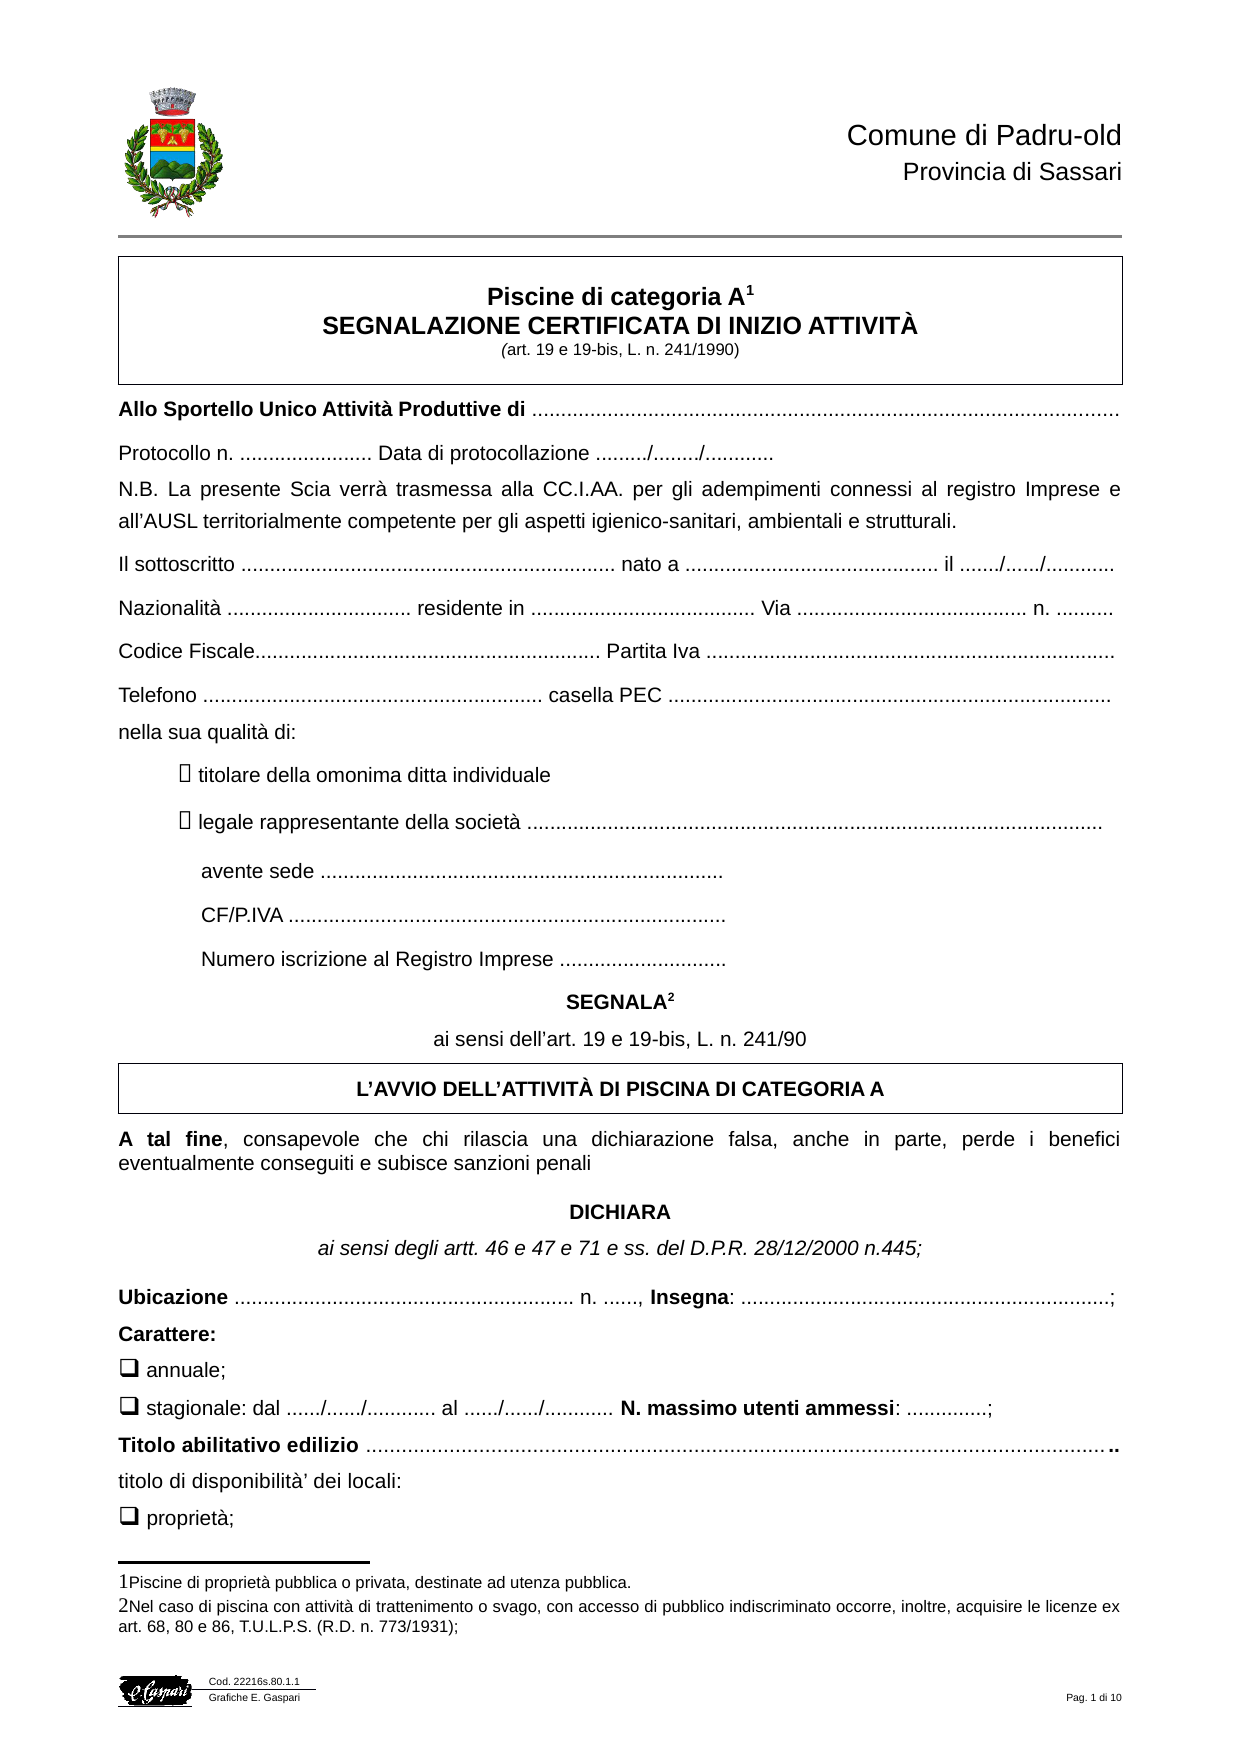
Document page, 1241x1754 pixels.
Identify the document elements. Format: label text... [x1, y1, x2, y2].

text SEGNALA [118, 990, 1122, 1014]
text ai sensi dell’art. 19 e 19-bis, L. n. 241/90 [118, 1027, 1122, 1051]
text Telefono ........................................................... casella PEC ............................................................................. [118, 683, 1122, 707]
text Il sottoscritto ................................................................. nato a ............................................ il ......./....../............ [118, 552, 1122, 576]
picture [118, 1674, 192, 1706]
text Provincia di Sassari [118, 157, 1122, 185]
picture [122, 185, 224, 219]
text CF/P.IVA ............................................................................ [201, 903, 1122, 927]
table_header L’AVVIO DELL’ATTIVITÀ DI PISCINA DI CATEGORIA A [119, 1064, 1122, 1113]
text Codice Fiscale............................................................ Partita Iva ....................................................................... [118, 639, 1122, 663]
text Titolo abilitativo edilizio .............................................................................................................................. [118, 1433, 1122, 1457]
text  titolare della omonima ditta individuale [177, 756, 1122, 790]
table_header Piscine di categoria A SEGNALAZIONE CERTIFICATA DI INIZIO ATTIVITÀ (art. 19 e 19-bis, L. n. 241/1990) [119, 257, 1122, 384]
text  legale rappresentante della società .................................................................................................... [177, 802, 1122, 837]
picture [122, 152, 150, 157]
text Comune di Padru-old [118, 118, 1122, 152]
text N.B. La presente Scia verrà trasmessa alla CC.I.AA. per gli adempimenti connessi al registro Imprese e all’AUSL territorialmente competente per gli aspetti igienico-sanitari, ambientali e strutturali. [118, 477, 1122, 532]
text titolo di disponibilità’ dei locali: [118, 1469, 1122, 1493]
text  annuale; [118, 1358, 1122, 1383]
text Nazionalità ................................ residente in ....................................... Via ........................................ n. .......... [118, 596, 1122, 620]
text A tal fine, consapevole che chi rilascia una dichiarazione falsa, anche in parte, perde i benefici eventualmente conseguiti e subisce sanzioni penali [118, 1127, 1122, 1174]
text  proprietà; [118, 1506, 1122, 1531]
text nella sua qualità di: [118, 719, 1122, 743]
text Nel caso di piscina con attività di trattenimento o svago, con accesso di pubblico indiscriminato occorre, inoltre, acquisire le licenze ex art. 68, 80 e 86, T.U.L.P.S. (R.D. n. 773/1931); [118, 1593, 1122, 1636]
text avente sede ...................................................................... [201, 859, 1122, 883]
text  stagionale: dal ....../....../............ al ....../....../............ N. massimo utenti ammessi: ..............; [118, 1395, 1122, 1420]
text Ubicazione ........................................................... n. ......, Insegna: ................................................................; [118, 1285, 1122, 1309]
text Allo Sportello Unico Attività Produttive di [118, 397, 1122, 421]
text DICHIARA [118, 1199, 1122, 1223]
picture [122, 87, 224, 118]
text ai sensi degli artt. 46 e 47 e 71 e ss. del D.P.R. 28/12/2000 n.445; [118, 1236, 1122, 1260]
text Numero iscrizione al Registro Imprese ............................. [201, 947, 1122, 971]
text Protocollo n. ....................... Data di protocollazione ........./......../............ [118, 441, 1122, 465]
picture [195, 152, 224, 157]
text Carattere: [118, 1321, 1122, 1345]
